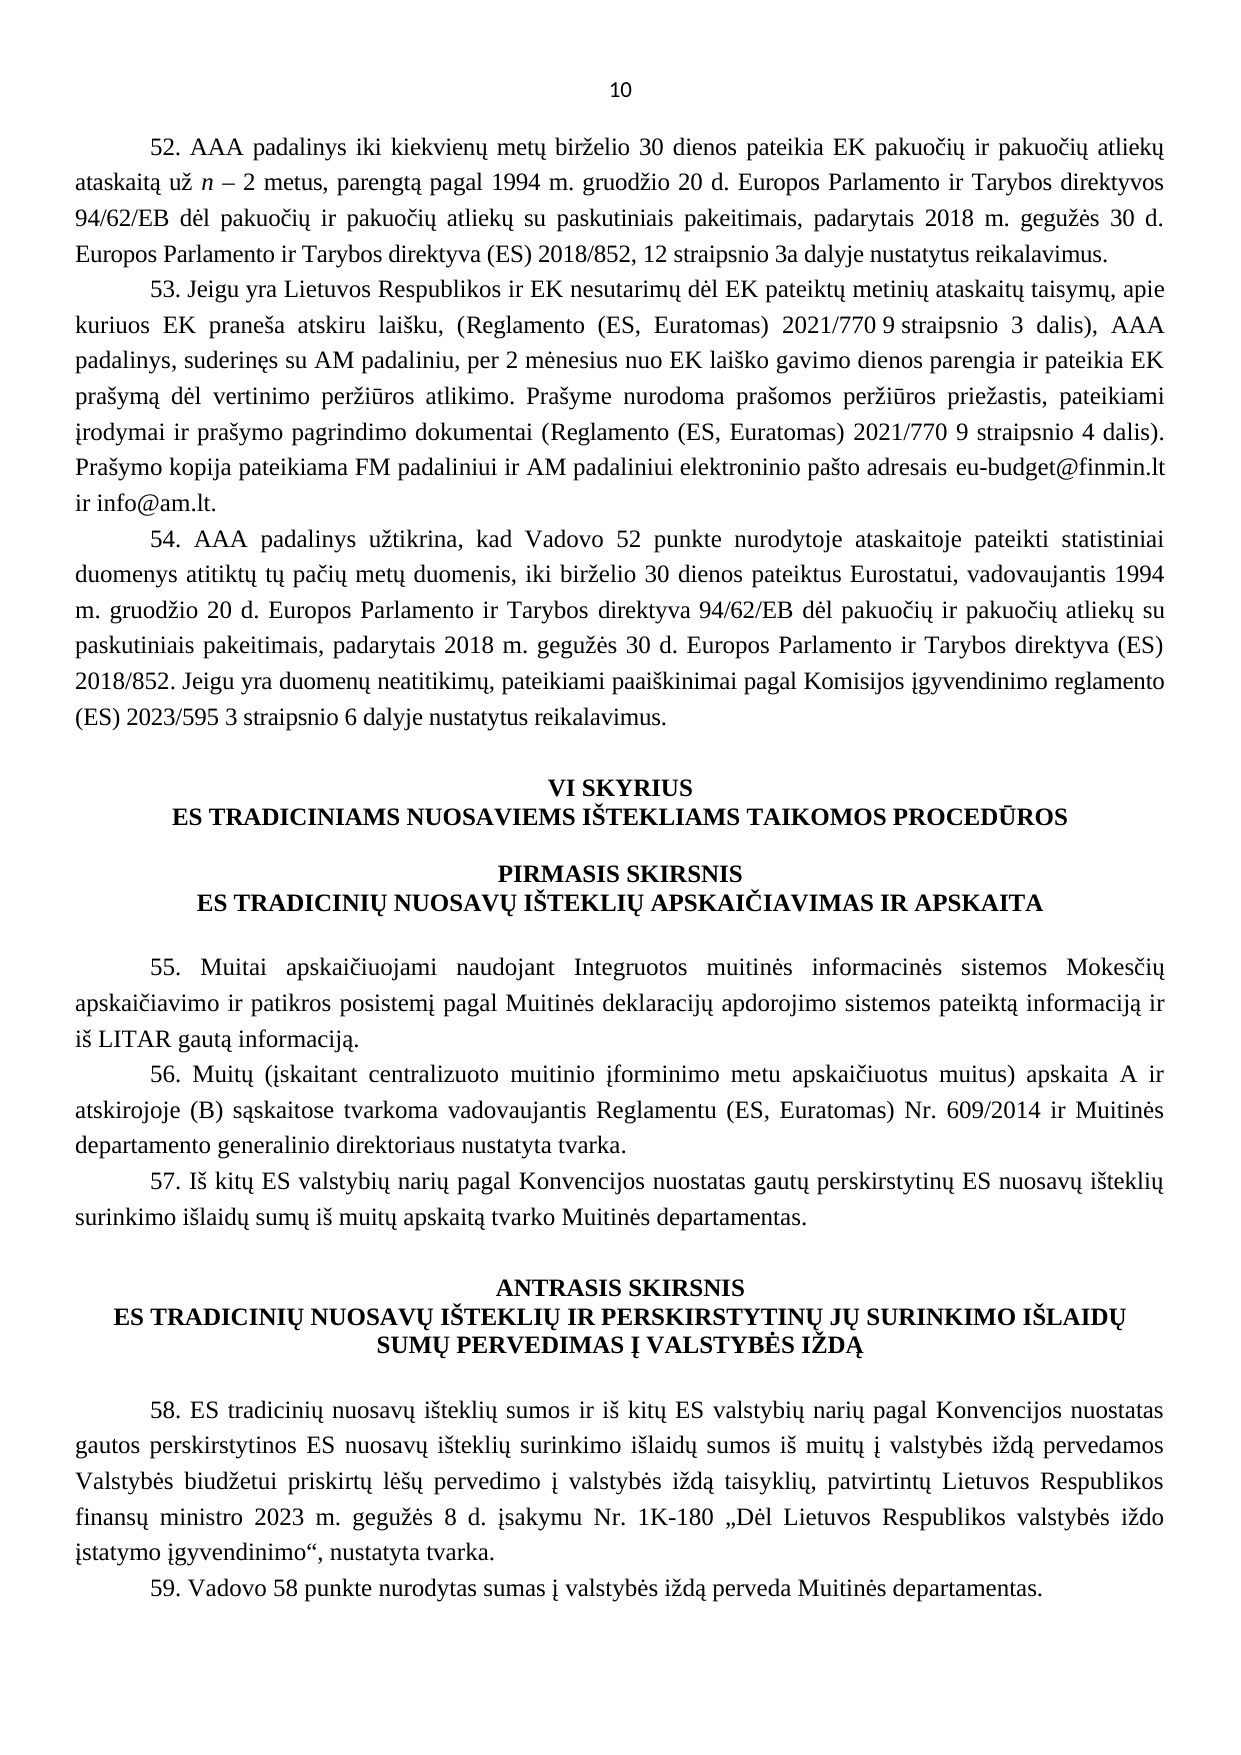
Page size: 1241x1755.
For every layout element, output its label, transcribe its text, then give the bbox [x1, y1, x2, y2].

text VI SKYRIUS [75, 773, 1165, 802]
text ES TRADICINIŲ NUOSAVŲ IŠTEKLIŲ IR PERSKIRSTYTINŲ JŲ surinkimo išlaidų SUMŲ PERVEDIMAS Į VALSTYBĖS IŽDĄ [75, 1302, 1165, 1359]
text 55. Muitai apskaičiuojami naudojant Integruotos muitinės informacinės sistemos Mokesčių apskaičiavimo ir patikros posistemį pagal Muitinės deklaracijų apdorojimo sistemos pateiktą informaciją ir iš LITAR gautą informaciją. [75, 952, 1165, 1052]
text 56. Muitų (įskaitant centralizuoto muitinio įforminimo metu apskaičiuotus muitus) apskaita A ir atskirojoje (B) sąskaitose tvarkoma vadovaujantis Reglamentu (ES, Euratomas) Nr. 609/2014 ir Muitinės departamento generalinio direktoriaus nustatyta tvarka. [75, 1059, 1165, 1159]
text 59. Vadovo 58 punkte nurodytas sumas į valstybės iždą perveda Muitinės departamentas. [75, 1573, 1165, 1602]
text 58. ES tradicinių nuosavų išteklių sumos ir iš kitų ES valstybių narių pagal Konvencijos nuostatas gautos perskirstytinos ES nuosavų išteklių surinkimo išlaidų sumos iš muitų į valstybės iždą pervedamos Valstybės biudžetui priskirtų lėšų pervedimo į valstybės iždą taisyklių, patvirtintų Lietuvos Respublikos finansų ministro 2023 m. gegužės 8 d. įsakymu Nr. 1K-180 „Dėl Lietuvos Respublikos valstybės iždo įstatymo įgyvendinimo“, nustatyta tvarka. [75, 1395, 1165, 1566]
text 57. Iš kitų ES valstybių narių pagal Konvencijos nuostatas gautų perskirstytinų ES nuosavų išteklių surinkimo išlaidų sumų iš muitų apskaitą tvarko Muitinės departamentas. [75, 1166, 1165, 1231]
text 52. AAA padalinys iki kiekvienų metų birželio 30 dienos pateikia EK pakuočių ir pakuočių atliekų ataskaitą už n – 2 metus, parengtą pagal 1994 m. gruodžio 20 d. Europos Parlamento ir Tarybos direktyvos 94/62/EB dėl pakuočių ir pakuočių atliekų su paskutiniais pakeitimais, padarytais 2018 m. gegužės 30 d. Europos Parlamento ir Tarybos direktyva (ES) 2018/852, 12 straipsnio 3a dalyje nustatytus reikalavimus. [75, 132, 1165, 267]
text ES TRADICINIams NUOSAViems IŠTEKLIams taikomos PROCEDŪROS [75, 802, 1165, 831]
text 54. AAA padalinys užtikrina, kad Vadovo 52 punkte nurodytoje ataskaitoje pateikti statistiniai duomenys atitiktų tų pačių metų duomenis, iki birželio 30 dienos pateiktus Eurostatui, vadovaujantis 1994 m. gruodžio 20 d. Europos Parlamento ir Tarybos direktyva 94/62/EB dėl pakuočių ir pakuočių atliekų su paskutiniais pakeitimais, padarytais 2018 m. gegužės 30 d. Europos Parlamento ir Tarybos direktyva (ES) 2018/852. Jeigu yra duomenų neatitikimų, pateikiami paaiškinimai pagal Komisijos įgyvendinimo reglamento (ES) 2023/595 3 straipsnio 6 dalyje nustatytus reikalavimus. [75, 524, 1165, 731]
text PIRMASIS SKIRSNIS [75, 859, 1165, 888]
text 53. Jeigu yra Lietuvos Respublikos ir EK nesutarimų dėl EK pateiktų metinių ataskaitų taisymų, apie kuriuos EK praneša atskiru laišku, (Reglamento (ES, Euratomas) 2021/770 9 straipsnio 3 dalis), AAA padalinys, suderinęs su AM padaliniu, per 2 mėnesius nuo EK laiško gavimo dienos parengia ir pateikia EK prašymą dėl vertinimo peržiūros atlikimo. Prašyme nurodoma prašomos peržiūros priežastis, pateikiami įrodymai ir prašymo pagrindimo dokumentai (Reglamento (ES, Euratomas) 2021/770 9 straipsnio 4 dalis). Prašymo kopija pateikiama FM padaliniui ir AM padaliniui elektroninio pašto adresais eu-budget@finmin.lt ir info@am.lt. [75, 274, 1165, 517]
text ES TRADICINIŲ NUOSAVŲ IŠTEKLIŲ APSKAIČIAVIMAS IR APSKAITA [75, 888, 1165, 917]
text ANTRASIS SKIRSNIS [75, 1273, 1165, 1302]
